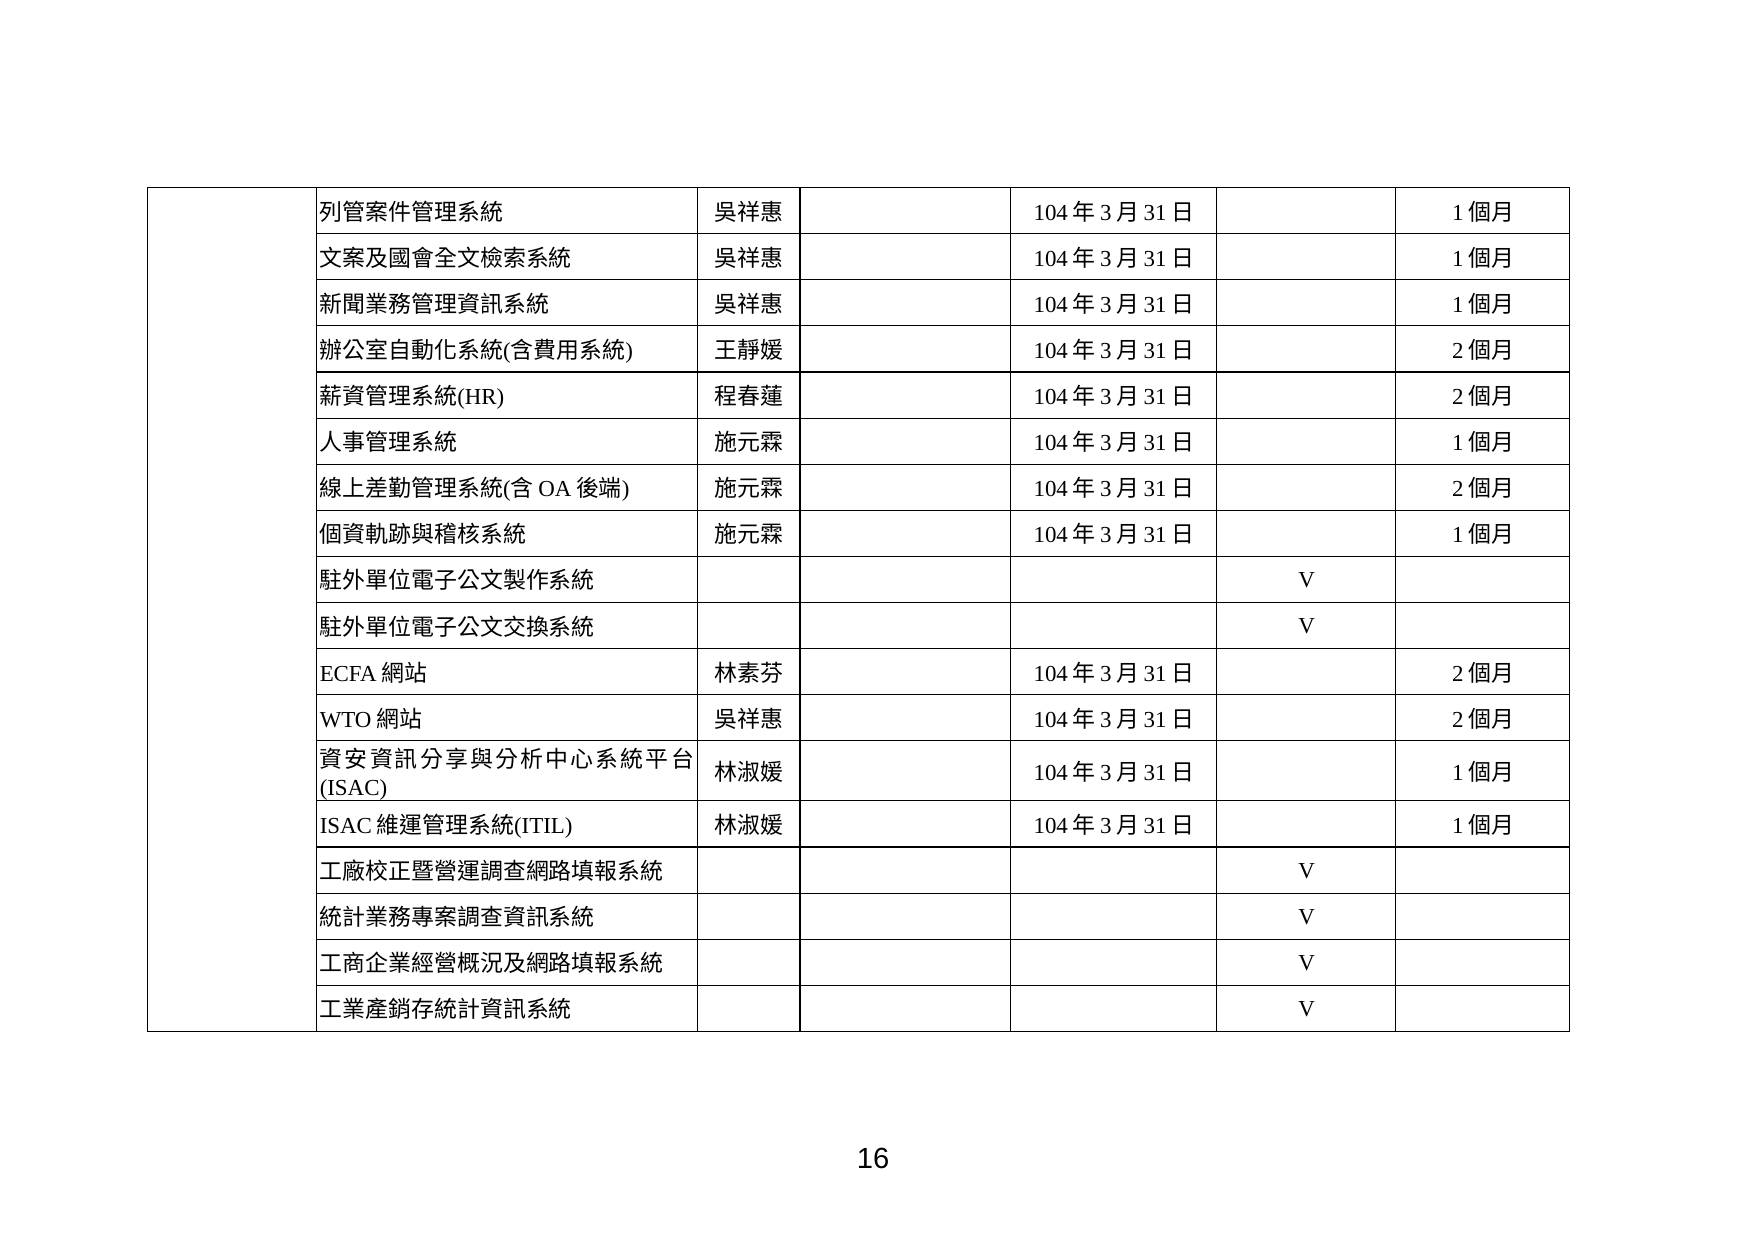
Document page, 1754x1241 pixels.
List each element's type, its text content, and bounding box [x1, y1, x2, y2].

table_cell [1217, 695, 1395, 740]
table_cell 工商企業經營概況及網路填報系統 [317, 940, 697, 984]
table_cell [1011, 986, 1216, 1031]
table_cell [698, 894, 799, 938]
table_cell 吳祥惠 [698, 234, 799, 279]
table_cell [1011, 940, 1216, 984]
table_cell [1217, 280, 1395, 325]
table_cell ISAC維運管理系統(ITIL) [317, 801, 697, 846]
table_cell [148, 188, 316, 1031]
table_cell 1個月 [1396, 511, 1569, 556]
table_cell 施元霖 [698, 511, 799, 556]
table_cell 104年3月31日 [1011, 326, 1216, 371]
table_cell WTO網站 [317, 695, 697, 740]
table_cell 104年3月31日 [1011, 188, 1216, 233]
table_cell [801, 986, 1010, 1031]
table_cell 104年3月31日 [1011, 373, 1216, 417]
table_cell 1個月 [1396, 801, 1569, 846]
table_cell [801, 801, 1010, 846]
table_cell [698, 848, 799, 892]
table_cell [801, 603, 1010, 648]
table_cell [1217, 373, 1395, 417]
table_cell 林淑媛 [698, 801, 799, 846]
table_cell [1217, 326, 1395, 371]
table_cell 王靜媛 [698, 326, 799, 371]
table_cell V [1217, 940, 1395, 984]
table_cell [1396, 557, 1569, 602]
table_cell [1217, 649, 1395, 694]
table_cell V [1217, 603, 1395, 648]
table_cell [801, 511, 1010, 556]
table_cell 1個月 [1396, 280, 1569, 325]
table_cell 辦公室自動化系統(含費用系統) [317, 326, 697, 371]
table_cell 104年3月31日 [1011, 465, 1216, 509]
table_cell [801, 848, 1010, 892]
table_cell [1217, 511, 1395, 556]
table_cell [1011, 557, 1216, 602]
table_cell 駐外單位電子公文製作系統 [317, 557, 697, 602]
table_cell 1個月 [1396, 234, 1569, 279]
table_cell 施元霖 [698, 419, 799, 463]
table_cell [698, 940, 799, 984]
table_cell 104年3月31日 [1011, 511, 1216, 556]
table_cell [801, 649, 1010, 694]
table_cell [801, 188, 1010, 233]
table_cell ECFA網站 [317, 649, 697, 694]
table_cell 個資軌跡與稽核系統 [317, 511, 697, 556]
table_cell 新聞業務管理資訊系統 [317, 280, 697, 325]
table_cell [1396, 894, 1569, 938]
table_cell 2個月 [1396, 649, 1569, 694]
table_cell 2個月 [1396, 373, 1569, 417]
table_cell 104年3月31日 [1011, 234, 1216, 279]
table_cell [801, 695, 1010, 740]
table_cell [1011, 603, 1216, 648]
table_cell [1396, 940, 1569, 984]
table_cell [1396, 848, 1569, 892]
table_cell [698, 603, 799, 648]
table_cell 104年3月31日 [1011, 649, 1216, 694]
table_cell [801, 557, 1010, 602]
table_cell 吳祥惠 [698, 188, 799, 233]
table_cell 施元霖 [698, 465, 799, 509]
table_cell 1個月 [1396, 741, 1569, 800]
table_cell 104年3月31日 [1011, 741, 1216, 800]
table_cell 林淑媛 [698, 741, 799, 800]
table_cell 工業產銷存統計資訊系統 [317, 986, 697, 1031]
table_cell [1217, 741, 1395, 800]
table_cell V [1217, 986, 1395, 1031]
table_cell 工廠校正暨營運調查網路填報系統 [317, 848, 697, 892]
table_cell 薪資管理系統(HR) [317, 373, 697, 417]
table_cell [801, 940, 1010, 984]
table_cell [801, 326, 1010, 371]
table_cell [801, 741, 1010, 800]
table_cell 線上差勤管理系統(含OA後端) [317, 465, 697, 509]
table_cell [1217, 801, 1395, 846]
table_cell [698, 557, 799, 602]
table_cell [801, 465, 1010, 509]
table_cell 104年3月31日 [1011, 695, 1216, 740]
table_cell 吳祥惠 [698, 695, 799, 740]
table_cell 統計業務專案調查資訊系統 [317, 894, 697, 938]
table_cell 2個月 [1396, 326, 1569, 371]
table_cell 104年3月31日 [1011, 419, 1216, 463]
table_cell V [1217, 848, 1395, 892]
table_cell [1396, 986, 1569, 1031]
table_cell [1011, 848, 1216, 892]
table_cell 林素芬 [698, 649, 799, 694]
table_cell 1個月 [1396, 419, 1569, 463]
table_cell 吳祥惠 [698, 280, 799, 325]
table_cell [1217, 188, 1395, 233]
table_cell 人事管理系統 [317, 419, 697, 463]
table_cell 2個月 [1396, 695, 1569, 740]
table_cell [801, 894, 1010, 938]
table_cell 2個月 [1396, 465, 1569, 509]
table_cell 駐外單位電子公文交換系統 [317, 603, 697, 648]
table_cell [801, 234, 1010, 279]
table_cell [698, 986, 799, 1031]
table_cell 104年3月31日 [1011, 280, 1216, 325]
table_cell [801, 280, 1010, 325]
table_cell [801, 373, 1010, 417]
table_cell V [1217, 894, 1395, 938]
table_cell 程春蓮 [698, 373, 799, 417]
table_cell 文案及國會全文檢索系統 [317, 234, 697, 279]
table_cell V [1217, 557, 1395, 602]
table_cell [1217, 419, 1395, 463]
table_cell [801, 419, 1010, 463]
table_cell 104年3月31日 [1011, 801, 1216, 846]
table_cell [1396, 603, 1569, 648]
table_cell 列管案件管理系統 [317, 188, 697, 233]
table_cell 1個月 [1396, 188, 1569, 233]
table_cell [1011, 894, 1216, 938]
table_cell [1217, 465, 1395, 509]
table_cell [1217, 234, 1395, 279]
table_cell 資安資訊分享與分析中心系統平台(ISAC) [317, 741, 697, 800]
